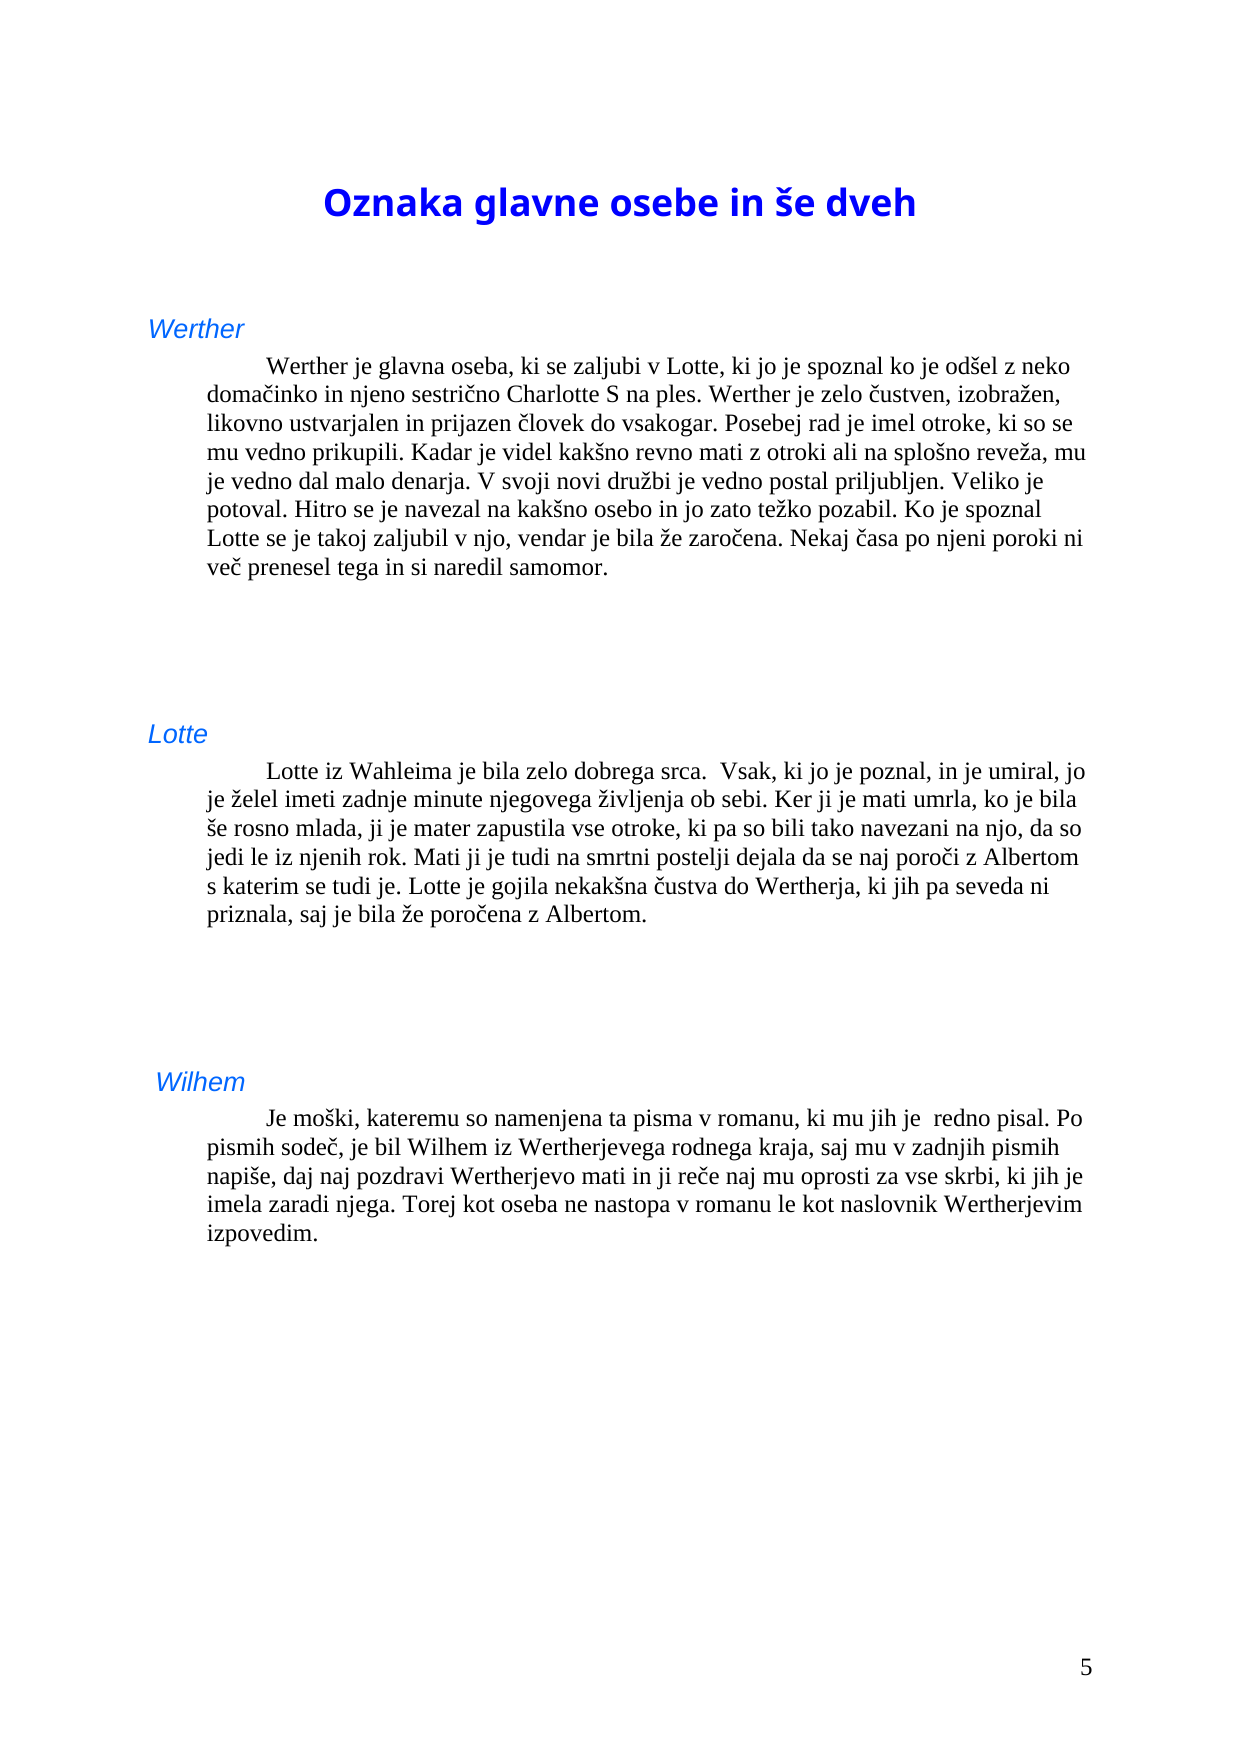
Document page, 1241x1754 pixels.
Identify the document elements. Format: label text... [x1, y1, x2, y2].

subtitle Oznaka glavne osebe in še dveh [148, 177, 1093, 228]
subtitle Werther [148, 313, 1093, 344]
text Lotte iz Wahleima je bila zelo dobrega srca. Vsak, ki jo je poznal, in je umiral, jo je želel imeti zadnje minute njegovega življenja ob sebi. Ker ji je mati umrla, ko je bila še rosno mlada, ji je mater zapustila vse otroke, ki pa so bili tako navezani na njo, da so jedi le iz njenih rok. Mati ji je tudi na smrtni postelji dejala da se naj poroči z Albertom s katerim se tudi je. Lotte je gojila nekakšna čustva do Wertherja, ki jih pa seveda ni priznala, saj je bila že poročena z Albertom. [207, 756, 1093, 928]
text Werther je glavna oseba, ki se zaljubi v Lotte, ki jo je spoznal ko je odšel z neko domačinko in njeno sestrično Charlotte S na ples. Werther je zelo čustven, izobražen, likovno ustvarjalen in prijazen človek do vsakogar. Posebej rad je imel otroke, ki so se mu vedno prikupili. Kadar je videl kakšno revno mati z otroki ali na splošno reveža, mu je vedno dal malo denarja. V svoji novi družbi je vedno postal priljubljen. Veliko je potoval. Hitro se je navezal na kakšno osebo in jo zato težko pozabil. Ko je spoznal Lotte se je takoj zaljubil v njo, vendar je bila že zaročena. Nekaj časa po njeni poroki ni več prenesel tega in si naredil samomor. [207, 351, 1093, 581]
subtitle Wilhem [148, 1066, 1093, 1097]
text Je moški, kateremu so namenjena ta pisma v romanu, ki mu jih je redno pisal. Po pismih sodeč, je bil Wilhem iz Wertherjevega rodnega kraja, saj mu v zadnjih pismih napiše, daj naj pozdravi Wertherjevo mati in ji reče naj mu oprosti za vse skrbi, ki jih je imela zaradi njega. Torej kot oseba ne nastopa v romanu le kot naslovnik Wertherjevim izpovedim. [207, 1103, 1093, 1247]
subtitle Lotte [148, 718, 1093, 749]
